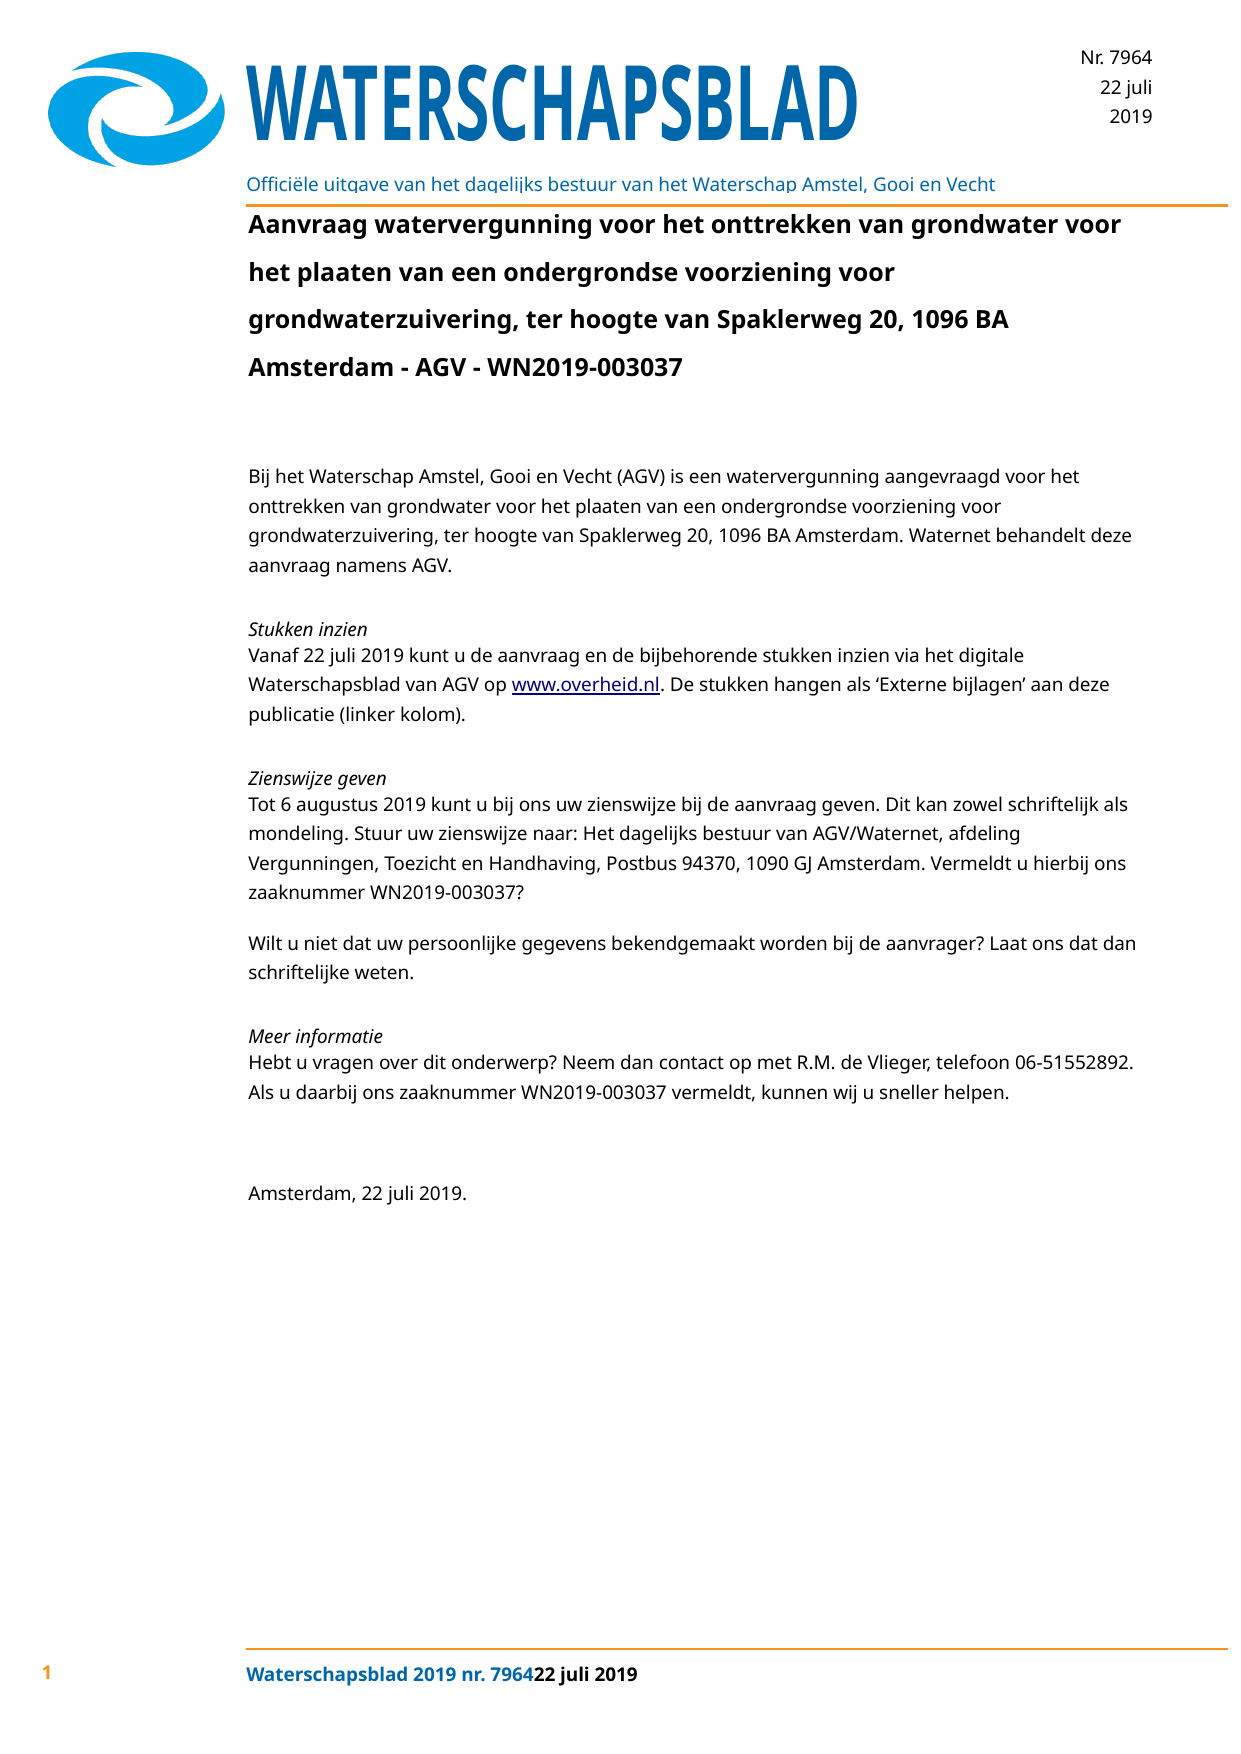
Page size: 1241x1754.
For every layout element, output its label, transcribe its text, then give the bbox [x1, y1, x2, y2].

text Zienswijze geven [248, 765, 1152, 791]
text Amsterdam, 22 juli 2019. [248, 1180, 1152, 1205]
text Wilt u niet dat uw persoonlijke gegevens bekendgemaakt worden bij de aanvrager? Laat ons dat dan schriftelijke weten. [248, 930, 1152, 985]
picture [41, 47, 231, 172]
text Meer informatie [248, 1023, 1152, 1049]
text Bij het Waterschap Amstel, Gooi en Vecht (AGV) is een watervergunning aangevraagd voor het onttrekken van grondwater voor het plaaten van een ondergrondse voorziening voor grondwaterzuivering, ter hoogte van Spaklerweg 20, 1096 BA Amsterdam. Waternet behandelt deze aanvraag namens AGV. [248, 463, 1152, 578]
text Aanvraag watervergunning voor het onttrekken van grondwater voor het plaaten van een ondergrondse voorziening voor grondwaterzuivering, ter hoogte van Spaklerweg 20, 1096 BA Amsterdam - AGV - WN2019-003037 [248, 207, 1152, 384]
text Vanaf 22 juli 2019 kunt u de aanvraag en de bijbehorende stukken inzien via het digitale Waterschapsblad van AGV op www.overheid.nl. De stukken hangen als ‘Externe bijlagen’ aan deze publicatie (linker kolom). [248, 642, 1152, 727]
text Hebt u vragen over dit onderwerp? Neem dan contact op met R.M. de Vlieger, telefoon 06-51552892. Als u daarbij ons zaaknummer WN2019-003037 vermeldt, kunnen wij u sneller helpen. [248, 1049, 1152, 1104]
text Stukken inzien [248, 616, 1152, 642]
text Tot 6 augustus 2019 kunt u bij ons uw zienswijze bij de aanvraag geven. Dit kan zowel schriftelijk als mondeling. Stuur uw zienswijze naar: Het dagelijks bestuur van AGV/Waternet, afdeling Vergunningen, Toezicht en Handhaving, Postbus 94370, 1090 GJ Amsterdam. Vermeldt u hierbij ons zaaknummer WN2019-003037? [248, 791, 1152, 905]
